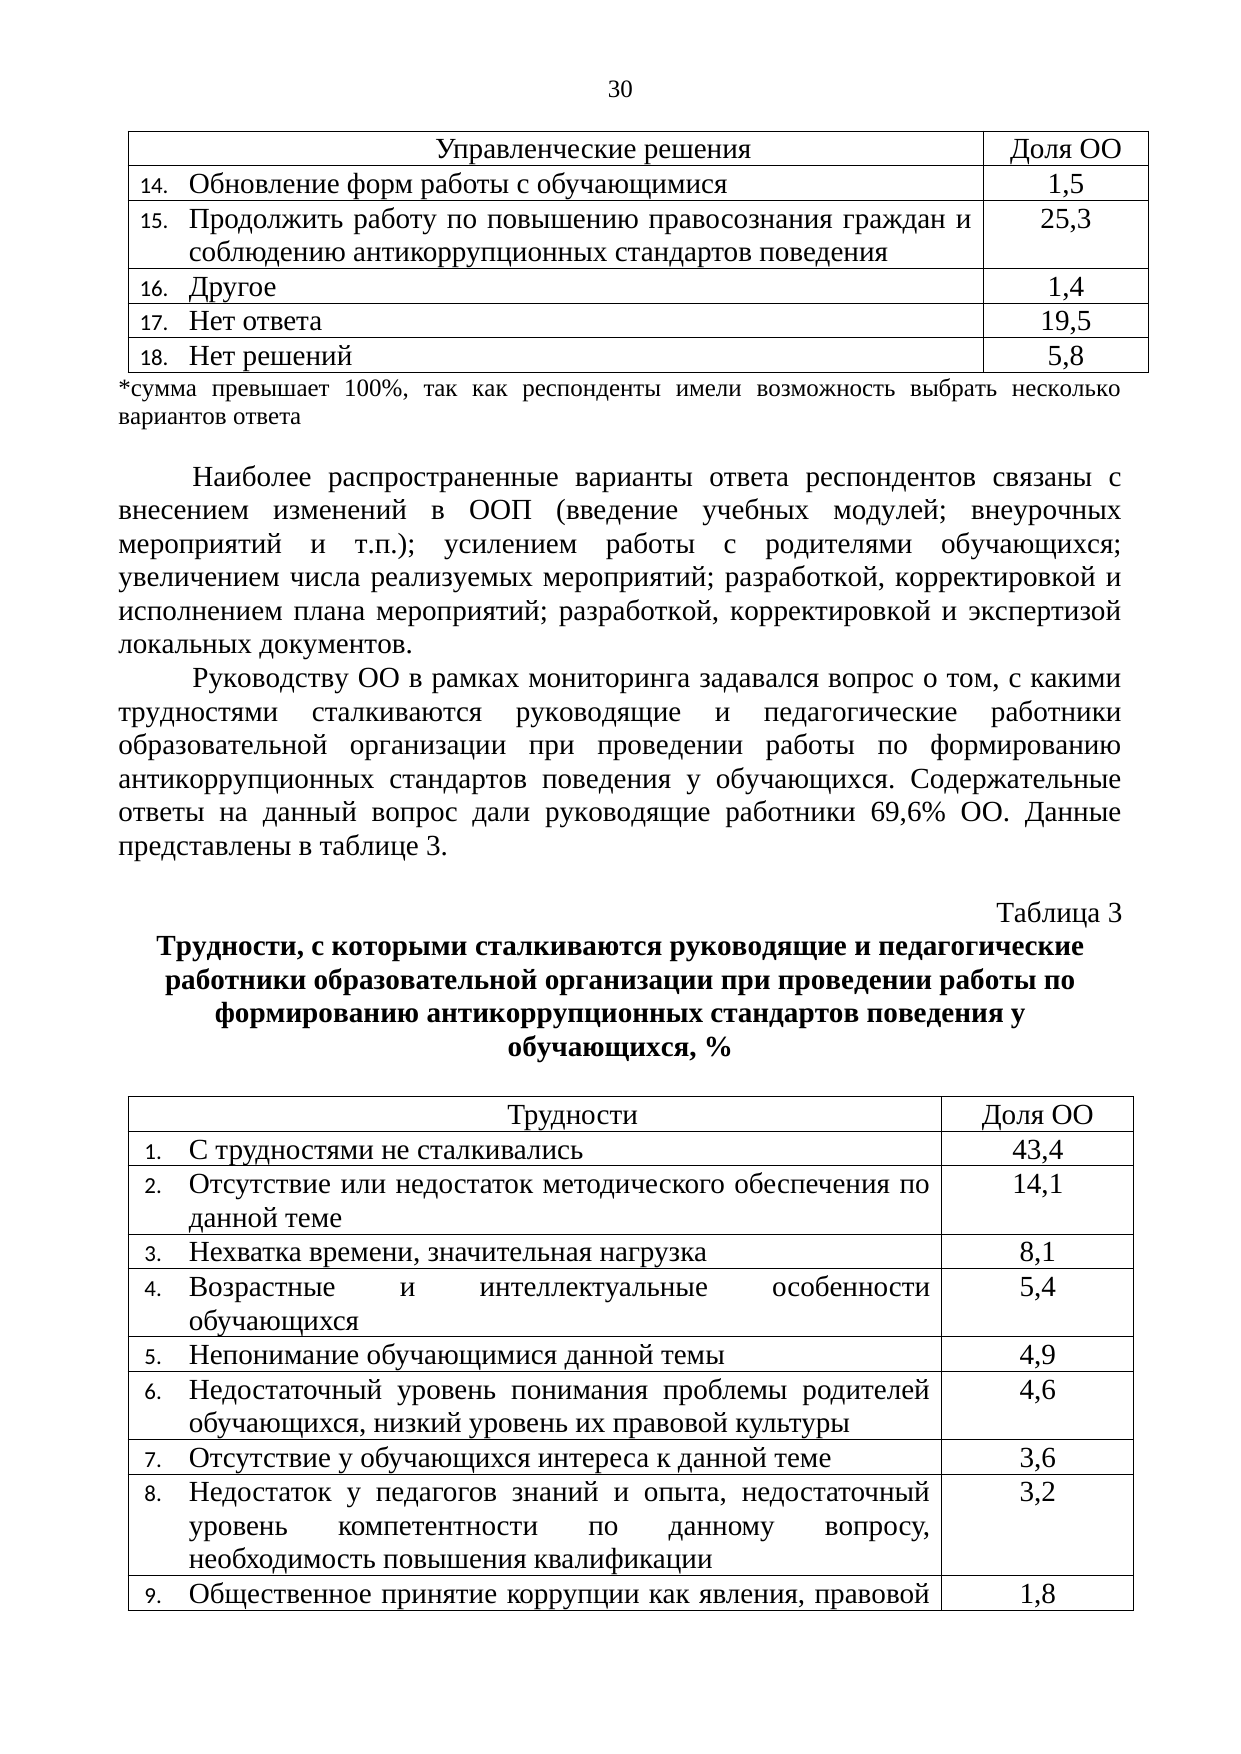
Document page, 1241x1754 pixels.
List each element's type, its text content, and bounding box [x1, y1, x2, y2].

table_cell Возрастные и интеллектуальные особенности обучающихся [129, 1269, 941, 1336]
table_cell Недостаточный уровень понимания проблемы родителей обучающихся, низкий уровень их правовой культуры [129, 1372, 941, 1439]
table_header Трудности [129, 1097, 941, 1131]
table_cell 25,3 [984, 201, 1148, 268]
text Руководству ОО в рамках мониторинга задавался вопрос о том, с какими трудностями сталкиваются руководящие и педагогические работники образовательной организации при проведении работы по формированию антикоррупционных стандартов поведения у обучающихся. Содержательные ответы на данный вопрос дали руководящие работники 69,6% ОО. Данные представлены в таблице 3. [118, 660, 1122, 861]
table_cell Нет ответа [129, 304, 983, 337]
table_header Доля ОО [942, 1097, 1133, 1131]
text Таблица 3 [118, 895, 1122, 928]
table_cell 1,8 [942, 1576, 1133, 1610]
table_cell Отсутствие у обучающихся интереса к данной теме [129, 1440, 941, 1473]
table_cell 14,1 [942, 1166, 1133, 1233]
table_cell 43,4 [942, 1132, 1133, 1165]
table_cell 5,8 [984, 338, 1148, 372]
table_cell С трудностями не сталкивались [129, 1132, 941, 1165]
table_header Доля ОО [984, 132, 1148, 165]
table_cell Обновление форм работы с обучающимися [129, 166, 983, 200]
table_cell 8,1 [942, 1235, 1133, 1268]
table_cell 19,5 [984, 304, 1148, 337]
text Трудности, с которыми сталкиваются руководящие и педагогические работники образовательной организации при проведении работы по формированию антикоррупционных стандартов поведения у обучающихся, % [118, 928, 1122, 1063]
table_cell Нехватка времени, значительная нагрузка [129, 1235, 941, 1268]
table_cell 1,5 [984, 166, 1148, 200]
table_cell 5,4 [942, 1269, 1133, 1336]
table_cell 3,2 [942, 1475, 1133, 1575]
table_cell Недостаток у педагогов знаний и опыта, недостаточный уровень компетентности по данному вопросу, необходимость повышения квалификации [129, 1475, 941, 1575]
table_cell 3,6 [942, 1440, 1133, 1473]
table_cell Продолжить работу по повышению правосознания граждан и соблюдению антикоррупционных стандартов поведения [129, 201, 983, 268]
table_cell Общественное принятие коррупции как явления, правовой [129, 1576, 941, 1610]
table_cell 1,4 [984, 269, 1148, 302]
table_cell Непонимание обучающимися данной темы [129, 1337, 941, 1371]
text Наиболее распространенные варианты ответа респондентов связаны с внесением изменений в ООП (введение учебных модулей; внеурочных мероприятий и т.п.); усилением работы с родителями обучающихся; увеличением числа реализуемых мероприятий; разработкой, корректировкой и исполнением плана мероприятий; разработкой, корректировкой и экспертизой локальных документов. [118, 459, 1122, 660]
table_cell Отсутствие или недостаток методического обеспечения по данной теме [129, 1166, 941, 1233]
table_cell 4,6 [942, 1372, 1133, 1439]
table_cell Другое [129, 269, 983, 302]
table_header Управленческие решения [129, 132, 983, 165]
text *сумма превышает 100%, так как респонденты имели возможность выбрать несколько вариантов ответа [118, 373, 1122, 430]
table_cell 4,9 [942, 1337, 1133, 1371]
table_cell Нет решений [129, 338, 983, 372]
